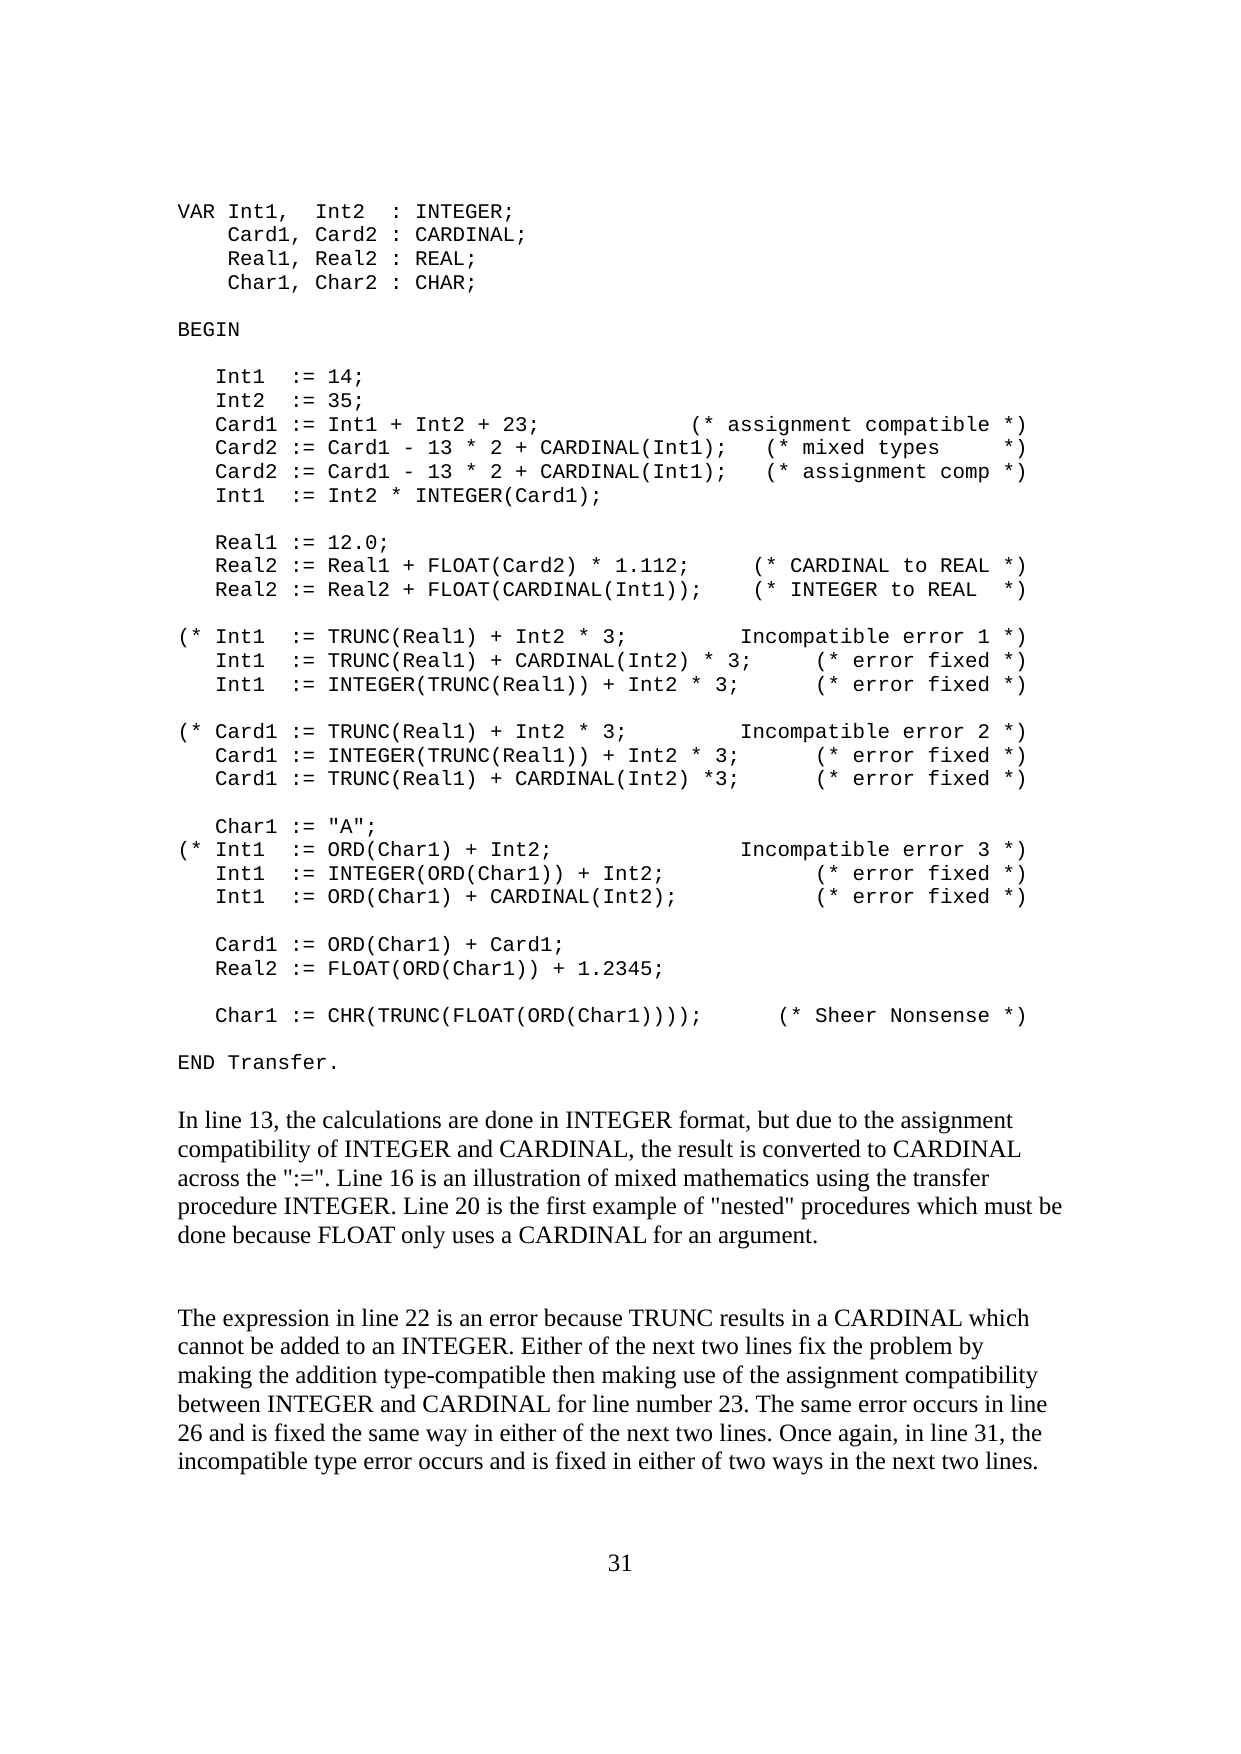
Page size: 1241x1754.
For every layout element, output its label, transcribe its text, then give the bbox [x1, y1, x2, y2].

text (* Card1 := TRUNC(Real1) + Int2 * 3; Incompatible error 2 *) [177, 721, 1063, 745]
text Card1 := ORD(Char1) + Card1; [177, 934, 1063, 957]
text Int1 := 14; [177, 366, 1063, 390]
text BEGIN [177, 319, 1063, 343]
text In line 13, the calculations are done in INTEGER format, but due to the assignment compatibility of INTEGER and CARDINAL, the result is converted to CARDINAL across the ":=". Line 16 is an illustration of mixed mathematics using the transfer procedure INTEGER. Line 20 is the first example of "nested" procedures which must be done because FLOAT only uses a CARDINAL for an argument. [177, 1105, 1063, 1249]
text Real1 := 12.0; [177, 532, 1063, 556]
text Int1 := INTEGER(ORD(Char1)) + Int2; (* error fixed *) [177, 863, 1063, 887]
text Card2 := Card1 - 13 * 2 + CARDINAL(Int1); (* assignment comp *) [177, 461, 1063, 484]
text (* Int1 := TRUNC(Real1) + Int2 * 3; Incompatible error 1 *) [177, 626, 1063, 650]
text Real2 := FLOAT(ORD(Char1)) + 1.2345; [177, 957, 1063, 981]
text Int1 := TRUNC(Real1) + CARDINAL(Int2) * 3; (* error fixed *) [177, 650, 1063, 674]
text Int1 := Int2 * INTEGER(Card1); [177, 484, 1063, 508]
text Int1 := ORD(Char1) + CARDINAL(Int2); (* error fixed *) [177, 887, 1063, 910]
text Real2 := Real1 + FLOAT(Card2) * 1.112; (* CARDINAL to REAL *) [177, 556, 1063, 579]
text Real1, Real2 : REAL; [177, 248, 1063, 272]
text Card1 := TRUNC(Real1) + CARDINAL(Int2) *3; (* error fixed *) [177, 768, 1063, 792]
text Char1 := "A"; [177, 816, 1063, 839]
text Char1, Char2 : CHAR; [177, 272, 1063, 295]
text Card1, Card2 : CARDINAL; [177, 224, 1063, 248]
text The expression in line 22 is an error because TRUNC results in a CARDINAL which cannot be added to an INTEGER. Either of the next two lines fix the problem by making the addition type-compatible then making use of the assignment compatibility between INTEGER and CARDINAL for line number 23. The same error occurs in line 26 and is fixed the same way in either of the next two lines. Once again, in line 31, the incompatible type error occurs and is fixed in either of two ways in the next two lines. [177, 1303, 1063, 1475]
text Real2 := Real2 + FLOAT(CARDINAL(Int1)); (* INTEGER to REAL *) [177, 579, 1063, 603]
text Card1 := Int1 + Int2 + 23; (* assignment compatible *) [177, 414, 1063, 437]
text (* Int1 := ORD(Char1) + Int2; Incompatible error 3 *) [177, 839, 1063, 863]
text Card2 := Card1 - 13 * 2 + CARDINAL(Int1); (* mixed types *) [177, 437, 1063, 461]
text Card1 := INTEGER(TRUNC(Real1)) + Int2 * 3; (* error fixed *) [177, 745, 1063, 768]
text VAR Int1, Int2 : INTEGER; [177, 201, 1063, 224]
text END Transfer. [177, 1052, 1063, 1076]
text Int2 := 35; [177, 390, 1063, 414]
text Int1 := INTEGER(TRUNC(Real1)) + Int2 * 3; (* error fixed *) [177, 674, 1063, 697]
text Char1 := CHR(TRUNC(FLOAT(ORD(Char1)))); (* Sheer Nonsense *) [177, 1005, 1063, 1028]
